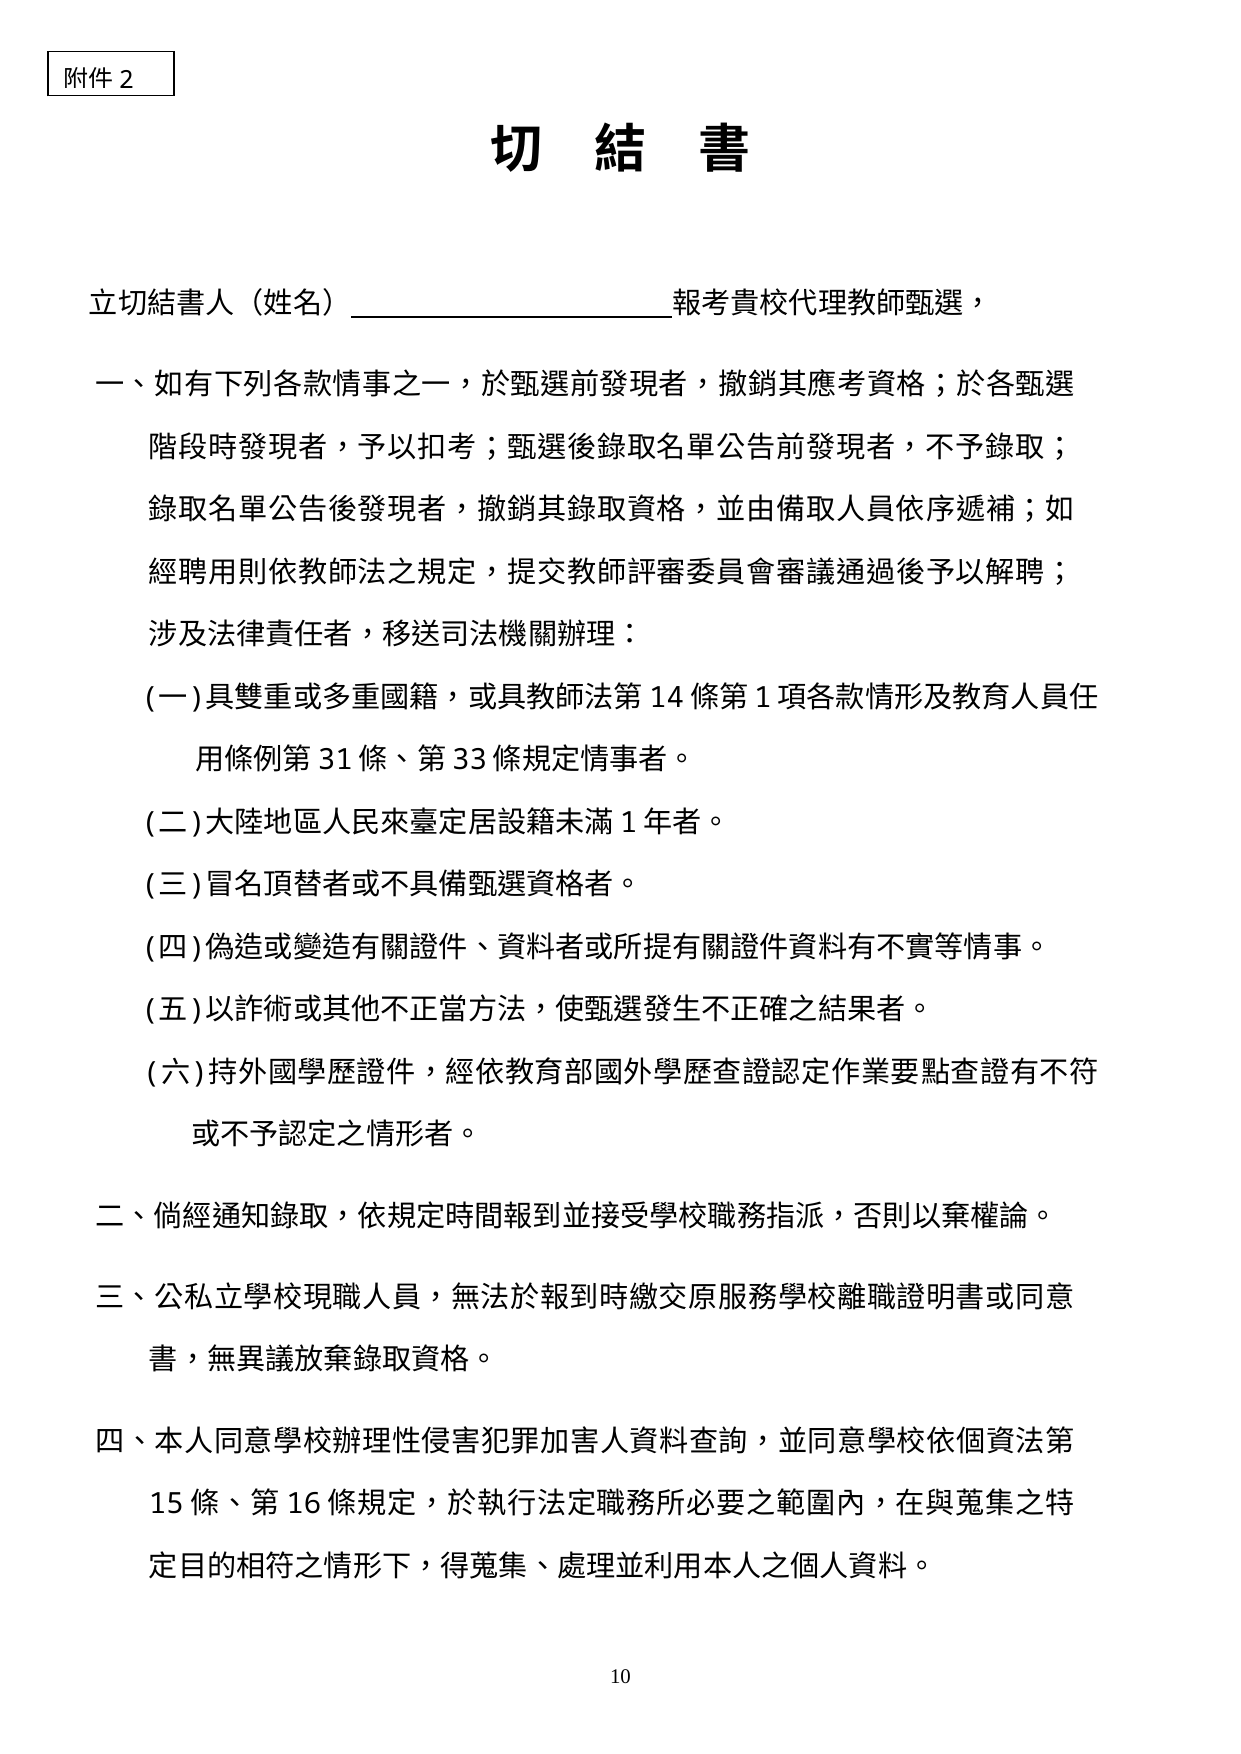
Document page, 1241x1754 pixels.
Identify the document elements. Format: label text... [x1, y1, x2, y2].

text (五)以詐術或其他不正當方法，使甄選發生不正確之結果者。 [89, 965, 1098, 1028]
text 三、公私立學校現職人員，無法於報到時繳交原服務學校離職證明書或同意書，無異議放棄錄取資格。 [95, 1253, 1076, 1378]
text (六)持外國學歷證件，經依教育部國外學歷查證認定作業要點查證有不符或不予認定之情形者。 [89, 1028, 1098, 1153]
text 立切結書人（姓名） 報考貴校代理教師甄選， [89, 259, 1152, 322]
text (二)大陸地區人民來臺定居設籍未滿1年者。 [89, 778, 1098, 840]
text 四、本人同意學校辦理性侵害犯罪加害人資料查詢，並同意學校依個資法第15條、第16條規定，於執行法定職務所必要之範圍內，在與蒐集之特定目的相符之情形下，得蒐集、處理並利用本人之個人資料。 [95, 1397, 1076, 1584]
text (四)偽造或變造有關證件、資料者或所提有關證件資料有不實等情事。 [89, 903, 1098, 965]
text 切 結 書 [49, 52, 173, 95]
text 切 結 書 [89, 72, 1152, 197]
text 一、如有下列各款情事之一，於甄選前發現者，撤銷其應考資格；於各甄選階段時發現者，予以扣考；甄選後錄取名單公告前發現者，不予錄取；錄取名單公告後發現者，撤銷其錄取資格，並由備取人員依序遞補；如經聘用則依教師法之規定，提交教師評審委員會審議通過後予以解聘；涉及法律責任者，移送司法機關辦理： [95, 340, 1076, 653]
text (三)冒名頂替者或不具備甄選資格者。 [89, 840, 1098, 903]
text 附件2 [64, 60, 158, 87]
text (一)具雙重或多重國籍，或具教師法第14條第1項各款情形及教育人員任用條例第31條、第33條規定情事者。 [89, 653, 1098, 778]
text 二、倘經通知錄取，依規定時間報到並接受學校職務指派，否則以棄權論。 [95, 1172, 1076, 1234]
